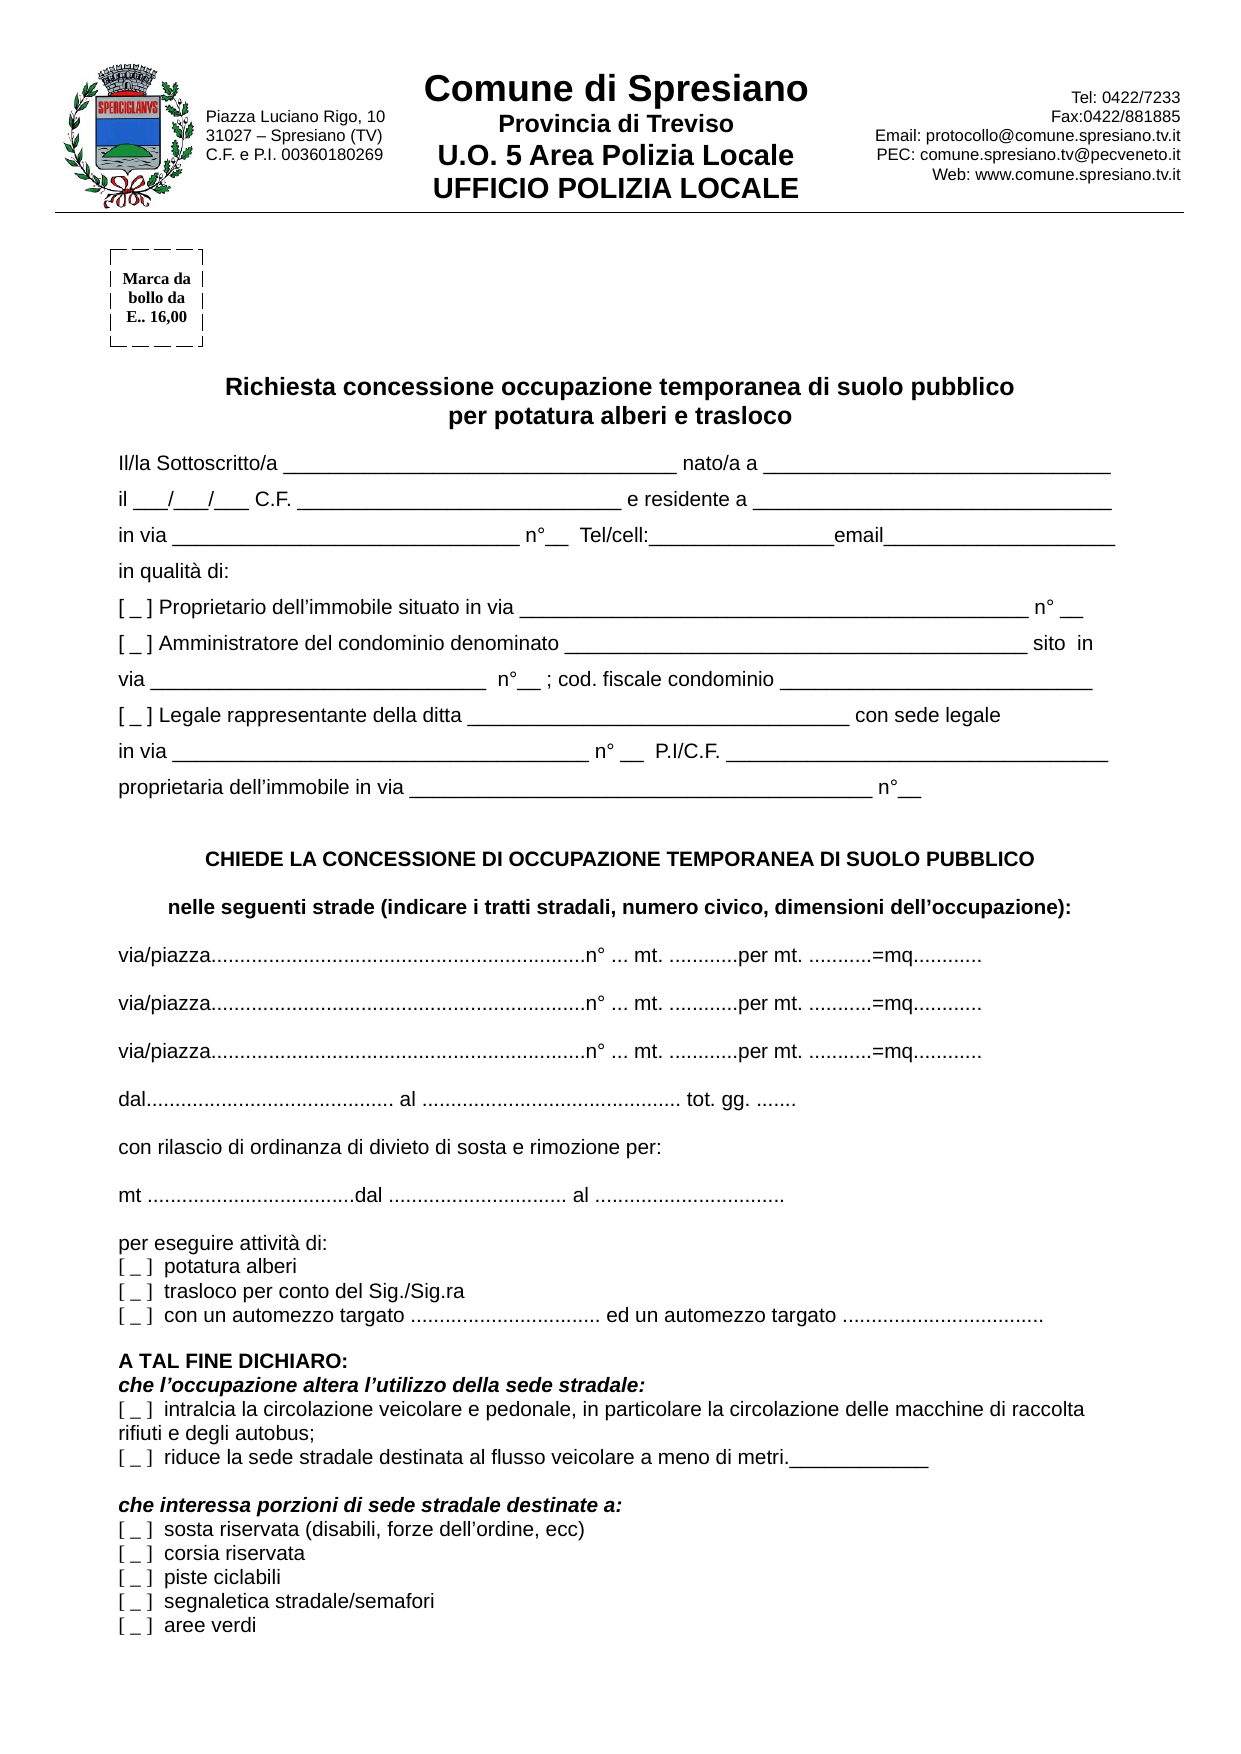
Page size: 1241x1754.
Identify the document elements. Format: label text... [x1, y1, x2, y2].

text [ _ ] con un automezzo targato ................................. ed un automezzo targato ................................... [118, 1303, 1122, 1327]
text [ _ ] trasloco per conto del Sig./Sig.ra [118, 1278, 1122, 1303]
text che interessa porzioni di sede stradale destinate a: [118, 1493, 1122, 1517]
text [ _ ] segnaletica stradale/semafori [118, 1589, 1122, 1613]
text [ _ ] potatura alberi [118, 1254, 1122, 1278]
table_header [55, 59, 203, 212]
text dal........................................... al ............................................. tot. gg. ....... [118, 1087, 1122, 1111]
text [ _ ] piste ciclabili [118, 1565, 1122, 1589]
text Il/la Sottoscritto/a __________________________________ nato/a a ______________________________ il ___/___/___ C.F. ____________________________ e residente a _______________________________ in via ______________________________ n°__ Tel/cell:________________email____________________ in qualità di: [118, 451, 1122, 583]
text [ _ ] Legale rappresentante della ditta _________________________________ con sede legale [118, 703, 1122, 727]
table_header Marca da bollo da E.. 16,00 [111, 249, 202, 346]
text [ _ ] Proprietario dell’immobile situato in via ____________________________________________ n° __ [118, 595, 1122, 619]
picture [63, 62, 195, 210]
text in via ____________________________________ n° __ P.I/C.F. _________________________________ [118, 739, 1122, 763]
text con rilascio di ordinanza di divieto di sosta e rimozione per: [118, 1134, 1122, 1158]
text che l’occupazione altera l’utilizzo della sede stradale: [118, 1372, 1122, 1396]
text [ _ ] Amministratore del condominio denominato ________________________________________ sito in via _____________________________ n°__ ; cod. fiscale condominio ___________________________ [118, 631, 1122, 691]
table_header Piazza Luciano Rigo, 10 31027 – Spresiano (TV) C.F. e P.I. 00360180269 [203, 59, 409, 212]
text per eseguire attività di: [118, 1230, 1122, 1254]
text [ _ ] corsia riservata [118, 1541, 1122, 1565]
text CHIEDE LA CONCESSIONE DI OCCUPAZIONE TEMPORANEA DI SUOLO PUBBLICO [118, 847, 1122, 871]
text via/piazza.................................................................n° ... mt. ............per mt. ...........=mq............ [118, 943, 1122, 967]
table_header Comune di Spresiano Provincia di Treviso U.O. 5 Area Polizia Locale UFFICIO POLIZIA LOCALE [409, 59, 823, 212]
text nelle seguenti strade (indicare i tratti stradali, numero civico, dimensioni dell’occupazione): [118, 895, 1122, 919]
text [ _ ] aree verdi [118, 1613, 1122, 1637]
text A TAL FINE DICHIARO: [118, 1348, 1122, 1372]
table_header Tel: 0422/7233 Fax:0422/881885 Email: protocollo@comune.spresiano.tv.it PEC: comune.spresiano.tv@pecveneto.it Web: www.comune.spresiano.tv.it [823, 59, 1183, 212]
text [ _ ] riduce la sede stradale destinata al flusso veicolare a meno di metri.____________ [118, 1444, 1122, 1469]
text [ _ ] sosta riservata (disabili, forze dell’ordine, ecc) [118, 1517, 1122, 1541]
text Richiesta concessione occupazione temporanea di suolo pubblico [118, 372, 1122, 401]
text mt ....................................dal ............................... al ................................. [118, 1182, 1122, 1206]
text [ _ ] intralcia la circolazione veicolare e pedonale, in particolare la circolazione delle macchine di raccolta rifiuti e degli autobus; [118, 1396, 1122, 1444]
text via/piazza.................................................................n° ... mt. ............per mt. ...........=mq............ [118, 991, 1122, 1015]
text proprietaria dell’immobile in via ________________________________________ n°__ [118, 775, 1122, 799]
text per potatura alberi e trasloco [118, 401, 1122, 430]
text via/piazza.................................................................n° ... mt. ............per mt. ...........=mq............ [118, 1039, 1122, 1063]
